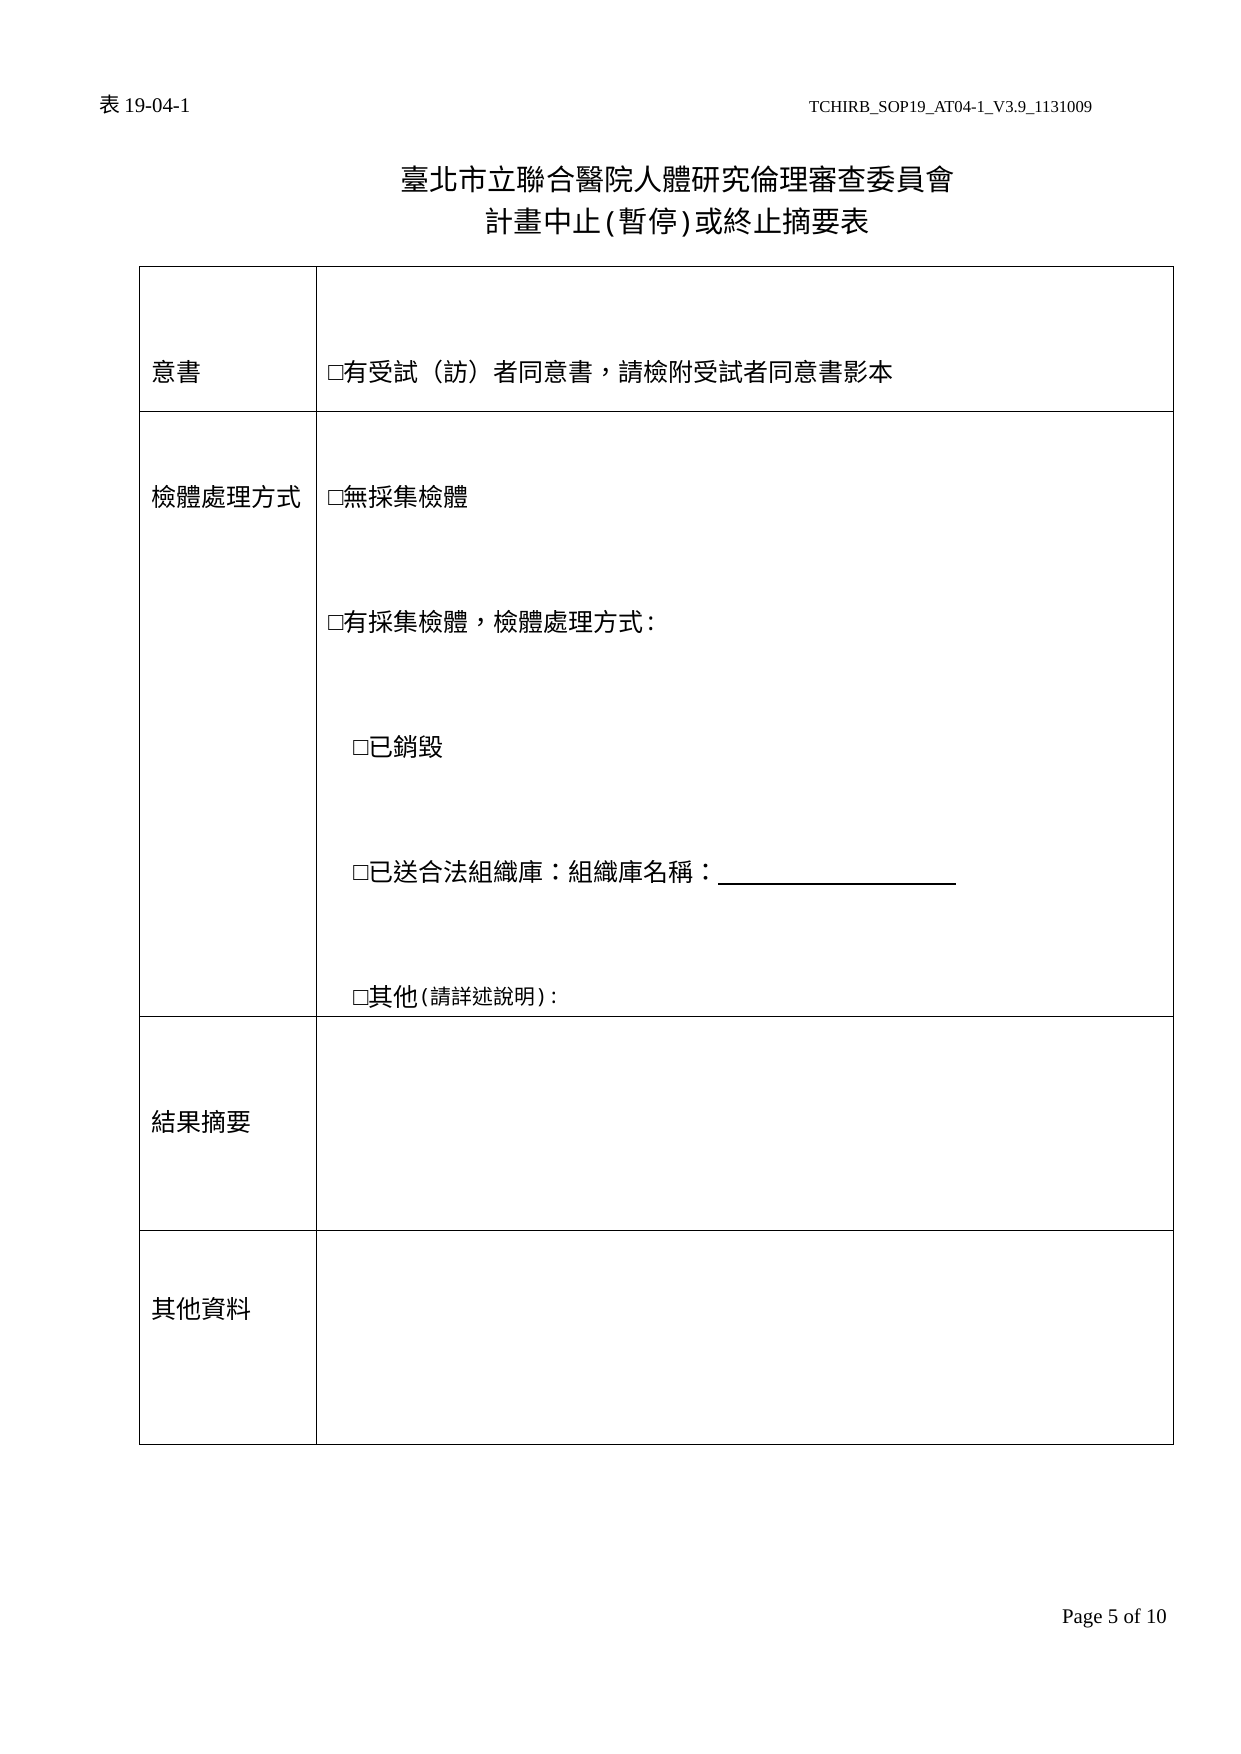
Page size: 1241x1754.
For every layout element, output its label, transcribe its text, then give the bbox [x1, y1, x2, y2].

table_cell □無採集檢體 □有採集檢體，檢體處理方式: □已銷毀 □已送合法組織庫：組織庫名稱： □其他(請詳述說明): [317, 412, 1173, 1016]
table_cell 結果摘要 [140, 1017, 316, 1230]
table_cell 意書 [140, 267, 316, 411]
table_cell [317, 1017, 1173, 1230]
table_cell [317, 1231, 1173, 1444]
table_cell 其他資料 [140, 1231, 316, 1444]
table_cell 檢體處理方式 [140, 412, 316, 1016]
table_cell □有受試（訪）者同意書，請檢附受試者同意書影本 [317, 267, 1173, 411]
